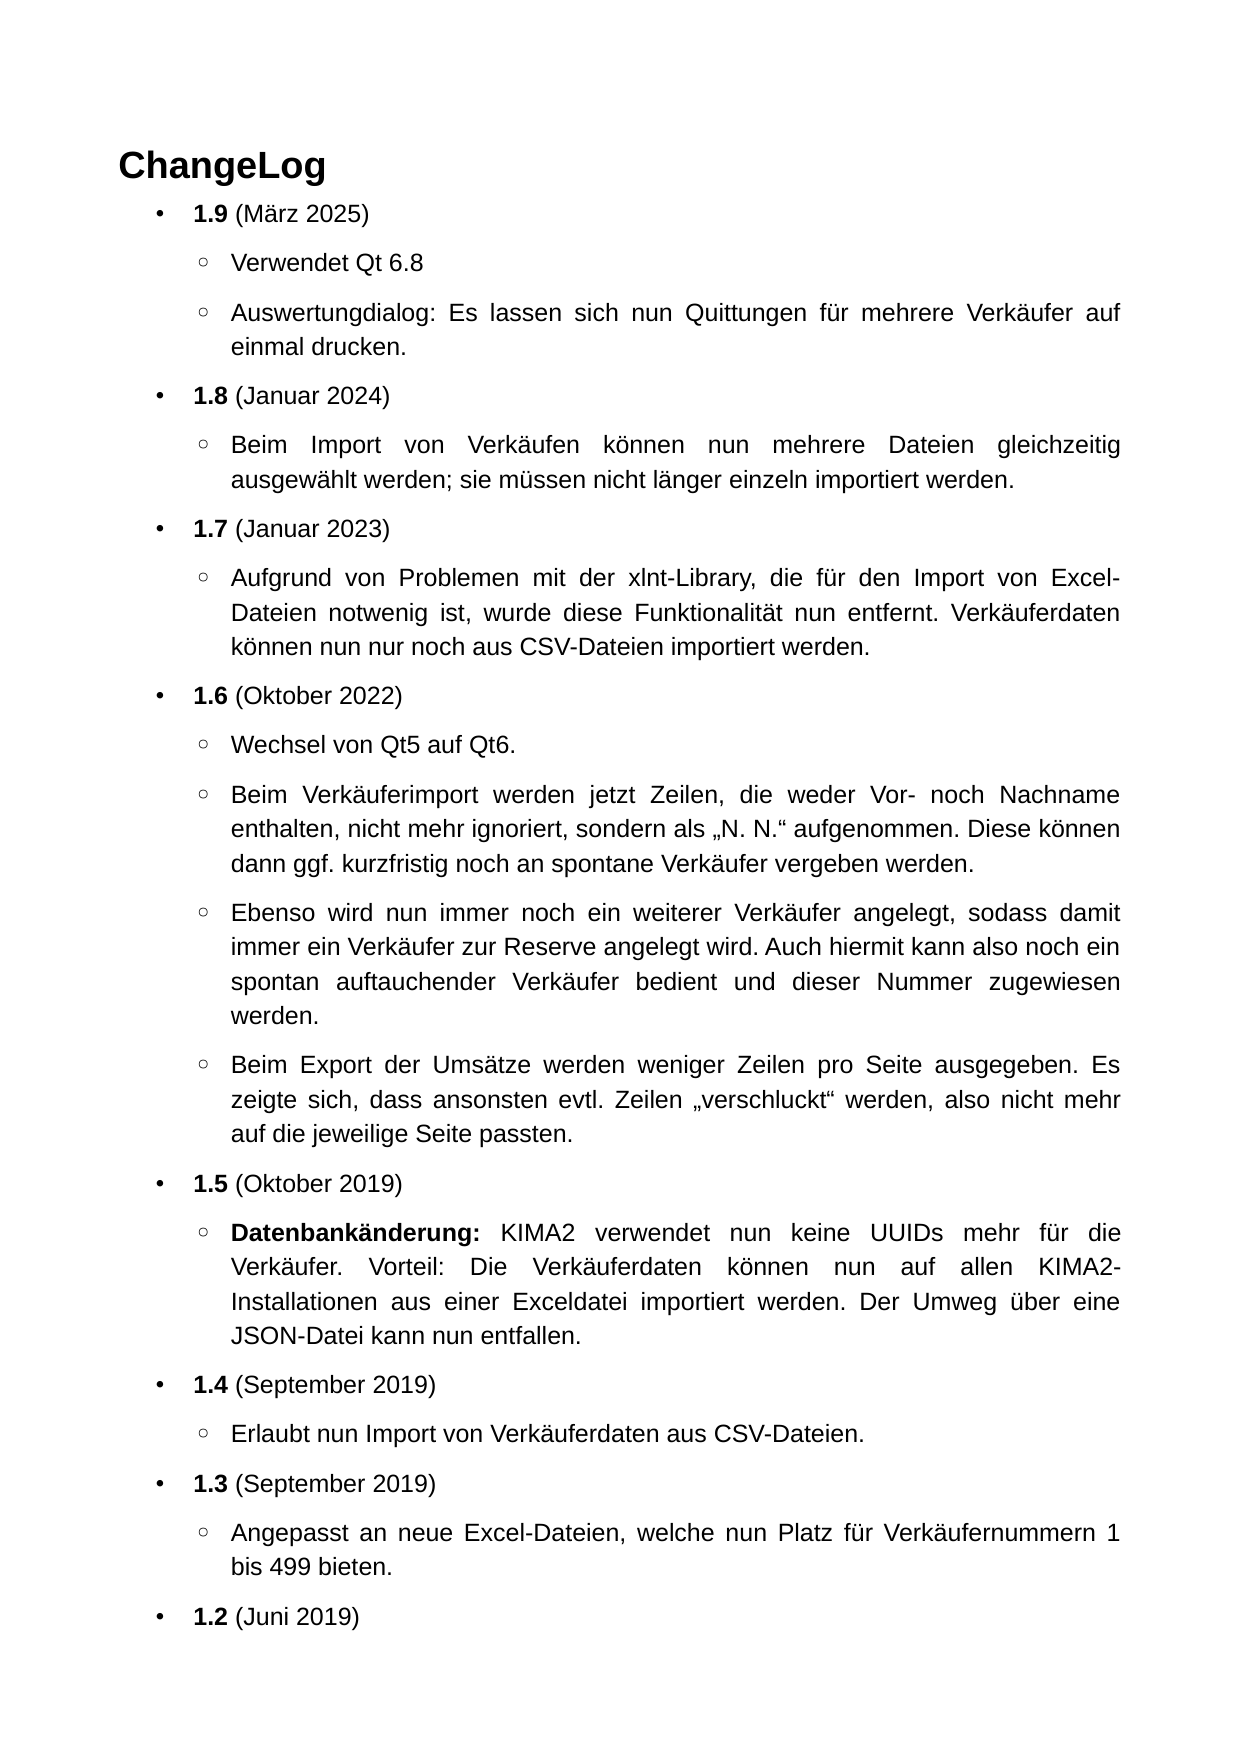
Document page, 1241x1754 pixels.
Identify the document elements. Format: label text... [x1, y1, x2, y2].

list 1.2 (Juni 2019) [156, 1601, 1122, 1630]
subtitle ChangeLog [118, 143, 1122, 187]
list Beim Export der Umsätze werden weniger Zeilen pro Seite ausgegeben. Es zeigte sich, dass ansonsten evtl. Zeilen „verschluckt“ werden, also nicht mehr auf die jeweilige Seite passten. [193, 1050, 1122, 1148]
list 1.4 (September 2019) [156, 1370, 1122, 1399]
list Aufgrund von Problemen mit der xlnt-Library, die für den Import von Excel-Dateien notwenig ist, wurde diese Funktionalität nun entfernt. Verkäuferdaten können nun nur noch aus CSV-Dateien importiert werden. [193, 563, 1122, 661]
list Beim Verkäuferimport werden jetzt Zeilen, die weder Vor- noch Nachname enthalten, nicht mehr ignoriert, sondern als „N. N.“ aufgenommen. Diese können dann ggf. kurzfristig noch an spontane Verkäufer vergeben werden. [193, 780, 1122, 877]
list Beim Import von Verkäufen können nun mehrere Dateien gleichzeitig ausgewählt werden; sie müssen nicht länger einzeln importiert werden. [193, 430, 1122, 494]
list Datenbankänderung: KIMA2 verwendet nun keine UUIDs mehr für die Verkäufer. Vorteil: Die Verkäuferdaten können nun auf allen KIMA2-Installationen aus einer Exceldatei importiert werden. Der Umweg über eine JSON-Datei kann nun entfallen. [193, 1218, 1122, 1350]
list 1.6 (Oktober 2022) [156, 681, 1122, 710]
list Ebenso wird nun immer noch ein weiterer Verkäufer angelegt, sodass damit immer ein Verkäufer zur Reserve angelegt wird. Auch hiermit kann also noch ein spontan auftauchender Verkäufer bedient und dieser Nummer zugewiesen werden. [193, 898, 1122, 1030]
list 1.5 (Oktober 2019) [156, 1168, 1122, 1197]
list Erlaubt nun Import von Verkäuferdaten aus CSV-Dateien. [193, 1419, 1122, 1448]
list 1.7 (Januar 2023) [156, 514, 1122, 543]
list 1.9 (März 2025) [156, 199, 1122, 228]
list Wechsel von Qt5 auf Qt6. [193, 731, 1122, 759]
list Auswertungdialog: Es lassen sich nun Quittungen für mehrere Verkäufer auf einmal drucken. [193, 298, 1122, 361]
list 1.3 (September 2019) [156, 1469, 1122, 1497]
list Angepasst an neue Excel-Dateien, welche nun Platz für Verkäufernummern 1 bis 499 bieten. [193, 1518, 1122, 1581]
list 1.8 (Januar 2024) [156, 381, 1122, 410]
list Verwendet Qt 6.8 [193, 248, 1122, 277]
